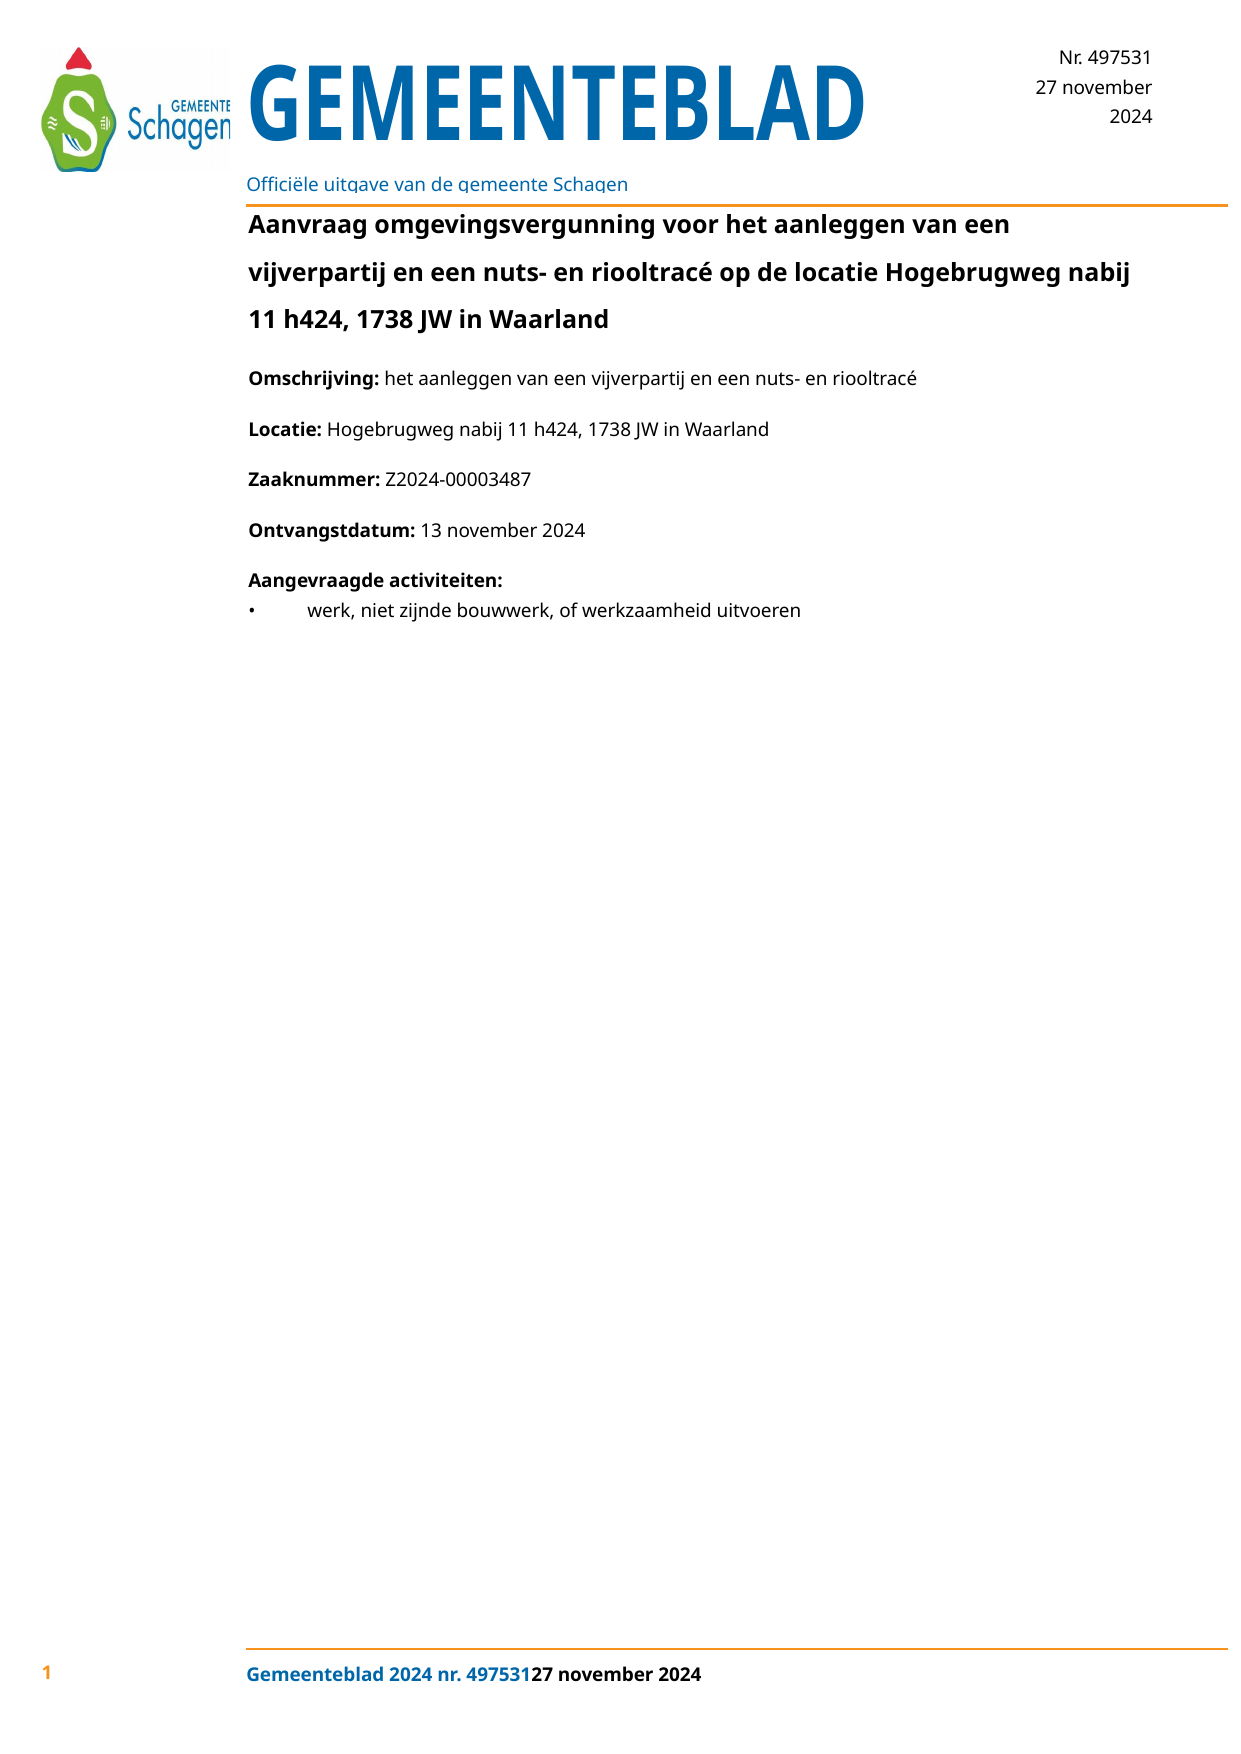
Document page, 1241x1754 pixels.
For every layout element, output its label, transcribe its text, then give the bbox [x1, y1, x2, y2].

text Ontvangstdatum: 13 november 2024 [248, 517, 1152, 542]
text Aanvraag omgevingsvergunning voor het aanleggen van een vijverpartij en een nuts- en riooltracé op de locatie Hogebrugweg nabij 11 h424, 1738 JW in Waarland [248, 207, 1152, 336]
text Omschrijving: het aanleggen van een vijverpartij en een nuts- en riooltracé [248, 366, 1152, 391]
text Zaaknummer: Z2024-00003487 [248, 466, 1152, 492]
text Aangevraagde activiteiten: [248, 567, 1152, 593]
list werk, niet zijnde bouwwerk, of werkzaamheid uitvoeren [248, 597, 1152, 622]
text Locatie: Hogebrugweg nabij 11 h424, 1738 JW in Waarland [248, 416, 1152, 442]
picture [41, 47, 231, 172]
